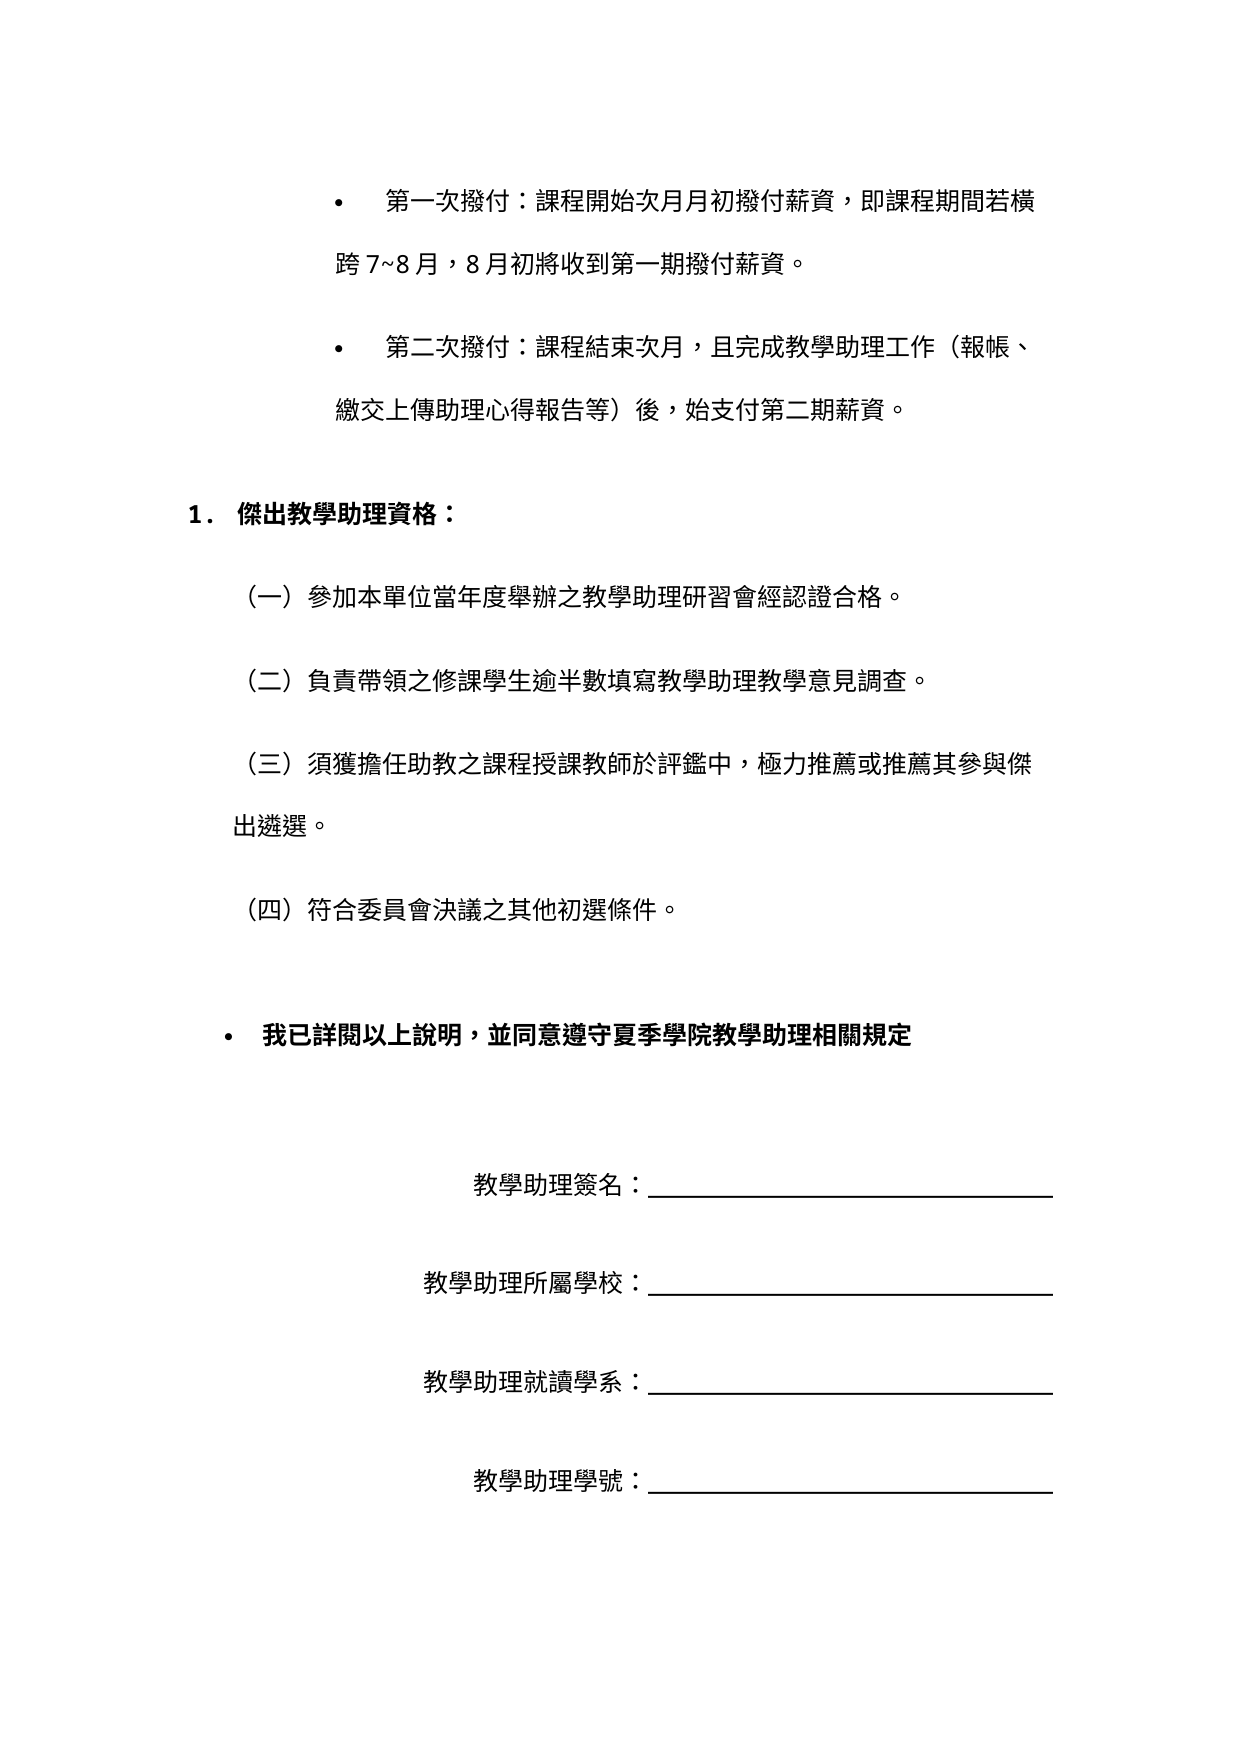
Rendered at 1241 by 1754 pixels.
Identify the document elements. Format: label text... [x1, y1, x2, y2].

text （二）負責帶領之修課學生逾半數填寫教學助理教學意見調查。 [232, 637, 1053, 700]
list 傑出教學助理資格： [187, 471, 1053, 533]
text （一）參加本單位當年度舉辦之教學助理研習會經認證合格。 [232, 554, 1053, 617]
text 教學助理所屬學校：___________________________ [187, 1240, 1053, 1303]
text 教學助理簽名：___________________________ [187, 1142, 1053, 1204]
text 教學助理就讀學系：___________________________ [187, 1339, 1053, 1402]
text （三）須獲擔任助教之課程授課教師於評鑑中，極力推薦或推薦其參與傑出遴選。 [232, 721, 1053, 846]
text 教學助理學號：___________________________ [187, 1438, 1053, 1500]
list 我已詳閱以上說明，並同意遵守夏季學院教學助理相關規定 [225, 992, 1053, 1054]
text （四）符合委員會決議之其他初選條件。 [232, 867, 1053, 929]
list 第一次撥付：課程開始次月月初撥付薪資，即課程期間若橫跨7~8月，8月初將收到第一期撥付薪資。 [335, 158, 1053, 283]
list 第二次撥付：課程結束次月，且完成教學助理工作（報帳、繳交上傳助理心得報告等）後，始支付第二期薪資。 [335, 304, 1053, 429]
